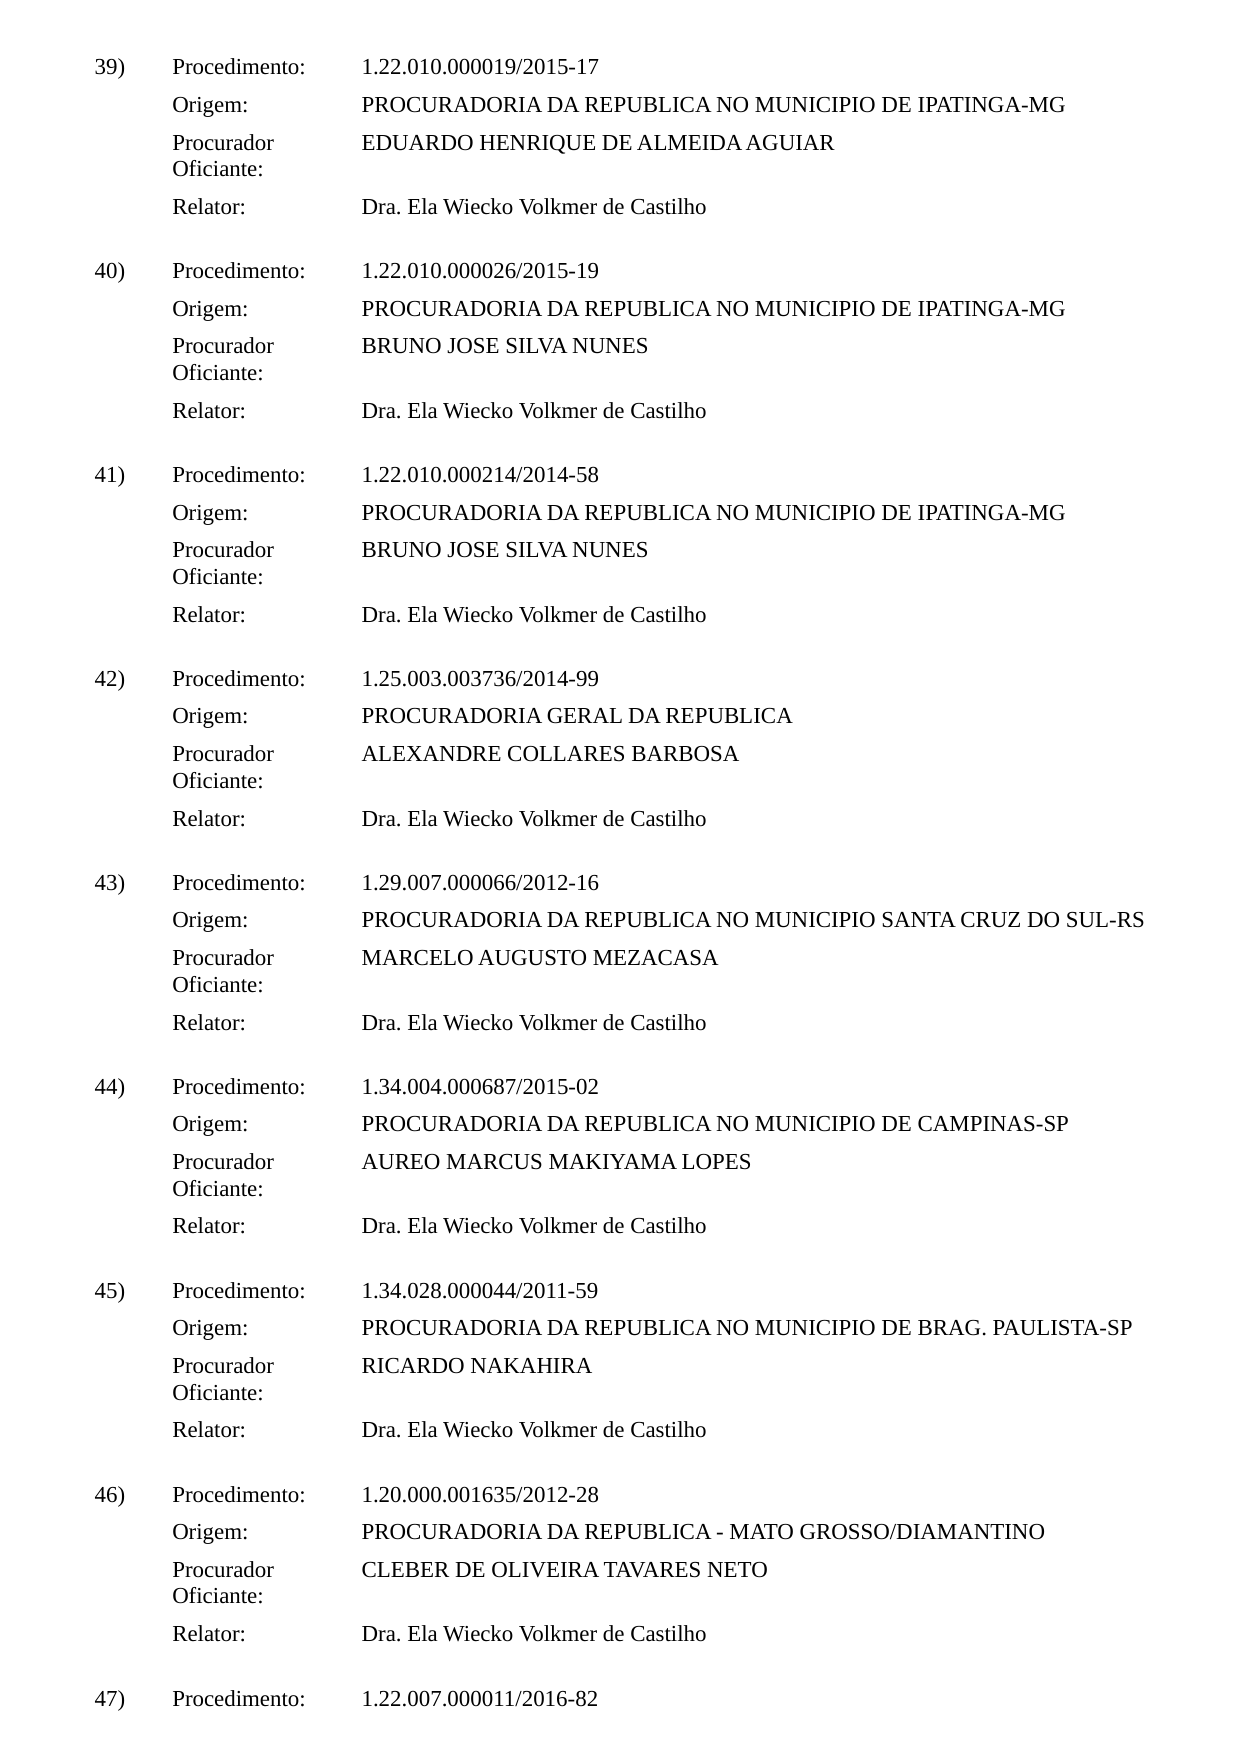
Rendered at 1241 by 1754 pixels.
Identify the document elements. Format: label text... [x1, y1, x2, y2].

table_cell Origem: [166, 697, 356, 735]
table_header Procedimento: [166, 47, 356, 85]
table_cell [89, 289, 166, 327]
table_header Procedimento: [166, 455, 356, 493]
table_cell [89, 901, 166, 939]
table_cell [89, 697, 166, 735]
table_cell [89, 1513, 166, 1551]
table_cell [89, 735, 166, 799]
table_cell PROCURADORIA DA REPUBLICA - MATO GROSSO/DIAMANTINO [356, 1513, 1193, 1551]
table_cell [89, 1105, 166, 1143]
table_header 1.29.007.000066/2012-16 [356, 863, 1193, 901]
table_header 42) [89, 659, 166, 697]
table_header Procedimento: [166, 1271, 356, 1309]
table_cell [89, 187, 166, 225]
table_cell Relator: [166, 1207, 356, 1244]
table_cell Procurador Oficiante: [166, 1143, 356, 1207]
table_cell Relator: [166, 1411, 356, 1448]
table_cell Origem: [166, 1513, 356, 1551]
table_cell Dra. Ela Wiecko Volkmer de Castilho [356, 1207, 1193, 1244]
table_cell Dra. Ela Wiecko Volkmer de Castilho [356, 1411, 1193, 1448]
table_cell BRUNO JOSE SILVA NUNES [356, 531, 1193, 595]
table_header 1.34.004.000687/2015-02 [356, 1067, 1193, 1105]
table_cell [89, 1615, 166, 1652]
table_cell Origem: [166, 85, 356, 123]
table_cell [89, 531, 166, 595]
table_cell PROCURADORIA GERAL DA REPUBLICA [356, 697, 1193, 735]
table_header 41) [89, 455, 166, 493]
table_header Procedimento: [166, 251, 356, 289]
table_header 1.20.000.001635/2012-28 [356, 1475, 1193, 1513]
table_cell [89, 595, 166, 633]
table_cell [89, 1207, 166, 1244]
table_cell Relator: [166, 799, 356, 837]
table_header 1.22.010.000019/2015-17 [356, 47, 1193, 85]
table_cell PROCURADORIA DA REPUBLICA NO MUNICIPIO DE BRAG. PAULISTA-SP [356, 1309, 1193, 1347]
table_cell Relator: [166, 391, 356, 429]
table_header Procedimento: [166, 863, 356, 901]
table_cell Dra. Ela Wiecko Volkmer de Castilho [356, 799, 1193, 837]
table_header 1.22.010.000026/2015-19 [356, 251, 1193, 289]
table_cell Relator: [166, 1615, 356, 1652]
table_header Procedimento: [166, 1475, 356, 1513]
table_header Procedimento: [166, 1679, 356, 1717]
table_cell Relator: [166, 595, 356, 633]
table_cell Relator: [166, 187, 356, 225]
table_cell Dra. Ela Wiecko Volkmer de Castilho [356, 595, 1193, 633]
table_cell [89, 1411, 166, 1448]
table_cell [89, 1143, 166, 1207]
table_cell Procurador Oficiante: [166, 531, 356, 595]
table_cell [89, 1003, 166, 1041]
table_header 39) [89, 47, 166, 85]
table_cell [89, 939, 166, 1003]
table_cell [89, 1347, 166, 1411]
table_header Procedimento: [166, 659, 356, 697]
table_cell Origem: [166, 289, 356, 327]
table_cell Relator: [166, 1003, 356, 1041]
table_cell Origem: [166, 1309, 356, 1347]
table_header 46) [89, 1475, 166, 1513]
table_header 1.22.007.000011/2016-82 [356, 1679, 1193, 1717]
table_cell MARCELO AUGUSTO MEZACASA [356, 939, 1193, 1003]
table_cell Origem: [166, 493, 356, 531]
table_cell [89, 327, 166, 391]
table_cell [89, 1309, 166, 1347]
table_header 1.22.010.000214/2014-58 [356, 455, 1193, 493]
table_cell Procurador Oficiante: [166, 327, 356, 391]
table_cell [89, 85, 166, 123]
table_header 45) [89, 1271, 166, 1309]
table_cell [89, 123, 166, 187]
table_cell RICARDO NAKAHIRA [356, 1347, 1193, 1411]
table_cell Dra. Ela Wiecko Volkmer de Castilho [356, 391, 1193, 429]
table_cell [89, 1551, 166, 1615]
table_header 43) [89, 863, 166, 901]
table_cell PROCURADORIA DA REPUBLICA NO MUNICIPIO DE IPATINGA-MG [356, 289, 1193, 327]
table_cell [89, 391, 166, 429]
table_cell AUREO MARCUS MAKIYAMA LOPES [356, 1143, 1193, 1207]
table_cell Procurador Oficiante: [166, 939, 356, 1003]
table_cell PROCURADORIA DA REPUBLICA NO MUNICIPIO DE IPATINGA-MG [356, 85, 1193, 123]
table_cell Procurador Oficiante: [166, 123, 356, 187]
table_cell CLEBER DE OLIVEIRA TAVARES NETO [356, 1551, 1193, 1615]
table_cell Origem: [166, 901, 356, 939]
table_header Procedimento: [166, 1067, 356, 1105]
table_cell BRUNO JOSE SILVA NUNES [356, 327, 1193, 391]
table_header 40) [89, 251, 166, 289]
table_cell PROCURADORIA DA REPUBLICA NO MUNICIPIO DE CAMPINAS-SP [356, 1105, 1193, 1143]
table_cell Dra. Ela Wiecko Volkmer de Castilho [356, 1615, 1193, 1652]
table_cell ALEXANDRE COLLARES BARBOSA [356, 735, 1193, 799]
table_header 1.34.028.000044/2011-59 [356, 1271, 1193, 1309]
table_cell Dra. Ela Wiecko Volkmer de Castilho [356, 187, 1193, 225]
table_cell Procurador Oficiante: [166, 1551, 356, 1615]
table_cell Procurador Oficiante: [166, 1347, 356, 1411]
table_cell EDUARDO HENRIQUE DE ALMEIDA AGUIAR [356, 123, 1193, 187]
table_cell [89, 493, 166, 531]
table_cell PROCURADORIA DA REPUBLICA NO MUNICIPIO SANTA CRUZ DO SUL-RS [356, 901, 1193, 939]
table_header 44) [89, 1067, 166, 1105]
table_header 47) [89, 1679, 166, 1717]
table_cell Procurador Oficiante: [166, 735, 356, 799]
table_cell PROCURADORIA DA REPUBLICA NO MUNICIPIO DE IPATINGA-MG [356, 493, 1193, 531]
table_cell Origem: [166, 1105, 356, 1143]
table_cell Dra. Ela Wiecko Volkmer de Castilho [356, 1003, 1193, 1041]
table_header 1.25.003.003736/2014-99 [356, 659, 1193, 697]
table_cell [89, 799, 166, 837]
